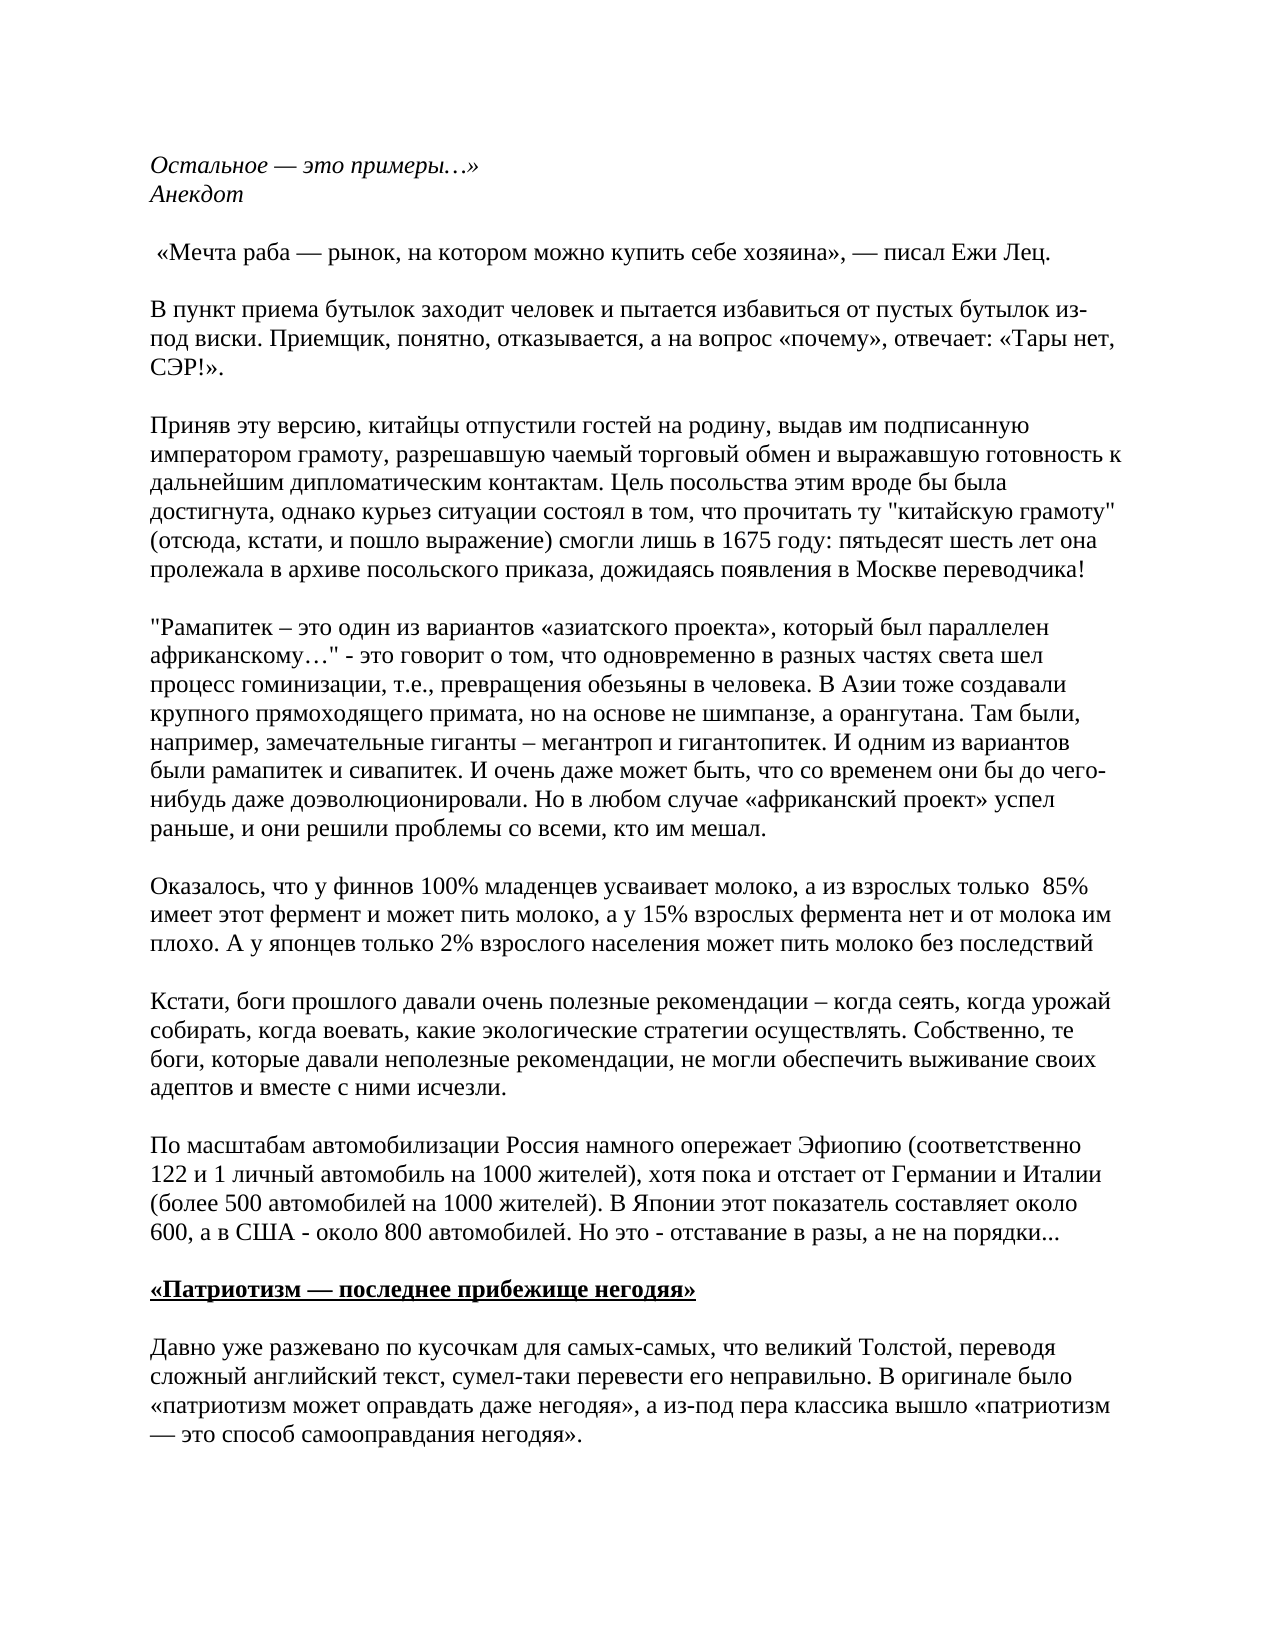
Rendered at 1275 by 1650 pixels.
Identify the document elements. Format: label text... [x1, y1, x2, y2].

text Давно уже разжевано по кусочкам для самых-самых, что великий Толстой, переводя сложный английский текст, сумел-таки перевести его неправильно. В оригинале было «патриотизм может оправдать даже негодяя», а из-под пера классика вышло «патриотизм — это способ самооправдания негодяя». [150, 1332, 1125, 1447]
text По масштабам автомобилизации Россия намного опережает Эфиопию (соответственно 122 и 1 личный автомобиль на 1000 жителей), хотя пока и отстает от Германии и Италии (более 500 автомобилей на 1000 жителей). В Японии этот показатель составляет около 600, а в США - около 800 автомобилей. Но это - отставание в разы, а не на порядки... [150, 1130, 1125, 1245]
text В пункт приема бутылок заходит человек и пытается избавиться от пустых бутылок из-под виски. Приемщик, понятно, отказывается, а на вопрос «почему», отвечает: «Тары нет, СЭР!». [150, 294, 1125, 381]
text «Мечта раба — рынок, на котором можно купить себе хозяина», — писал Ежи Лец. [150, 237, 1125, 265]
text Кстати, боги прошлого давали очень полезные рекомендации – когда сеять, когда урожай собирать, когда воевать, какие экологические стратегии осуществлять. Собственно, те боги, которые давали неполезные рекомендации, не могли обеспечить выживание своих адептов и вместе с ними исчезли. [150, 986, 1125, 1101]
text Оказалось, что у финнов 100% младенцев усваивает молоко, а из взрослых только 85% имеет этот фермент и может пить молоко, а у 15% взрослых фермента нет и от молока им плохо. А у японцев только 2% взрослого населения может пить молоко без последствий [150, 871, 1125, 957]
text «Патриотизм — последнее прибежище негодяя» [150, 1274, 1125, 1303]
text "Рамапитек – это один из вариантов «азиатского проекта», который был параллелен африканскому…" - это говорит о том, что одновременно в разных частях света шел процесс гоминизации, т.е., превращения обезьяны в человека. В Азии тоже создавали крупного прямоходящего примата, но на основе не шимпанзе, а орангутана. Там были, например, замечательные гиганты – мегантроп и гигантопитек. И одним из вариантов были рамапитек и сивапитек. И очень даже может быть, что со временем они бы до чего-нибудь даже доэволюционировали. Но в любом случае «африканский проект» успел раньше, и они решили проблемы со всеми, кто им мешал. [150, 612, 1125, 842]
text Остальное — это примеры…» Анекдот [150, 150, 1125, 207]
text Приняв эту версию, китайцы отпустили гостей на родину, выдав им подписанную императором грамоту, разрешавшую чаемый торговый обмен и выражавшую готовность к дальнейшим дипломатическим контактам. Цель посольства этим вроде бы была достигнута, однако курьез ситуации состоял в том, что прочитать ту "китайскую грамоту" (отсюда, кстати, и пошло выражение) смогли лишь в 1675 году: пятьдесят шесть лет она пролежала в архиве посольского приказа, дожидаясь появления в Москве переводчика! [150, 410, 1125, 582]
